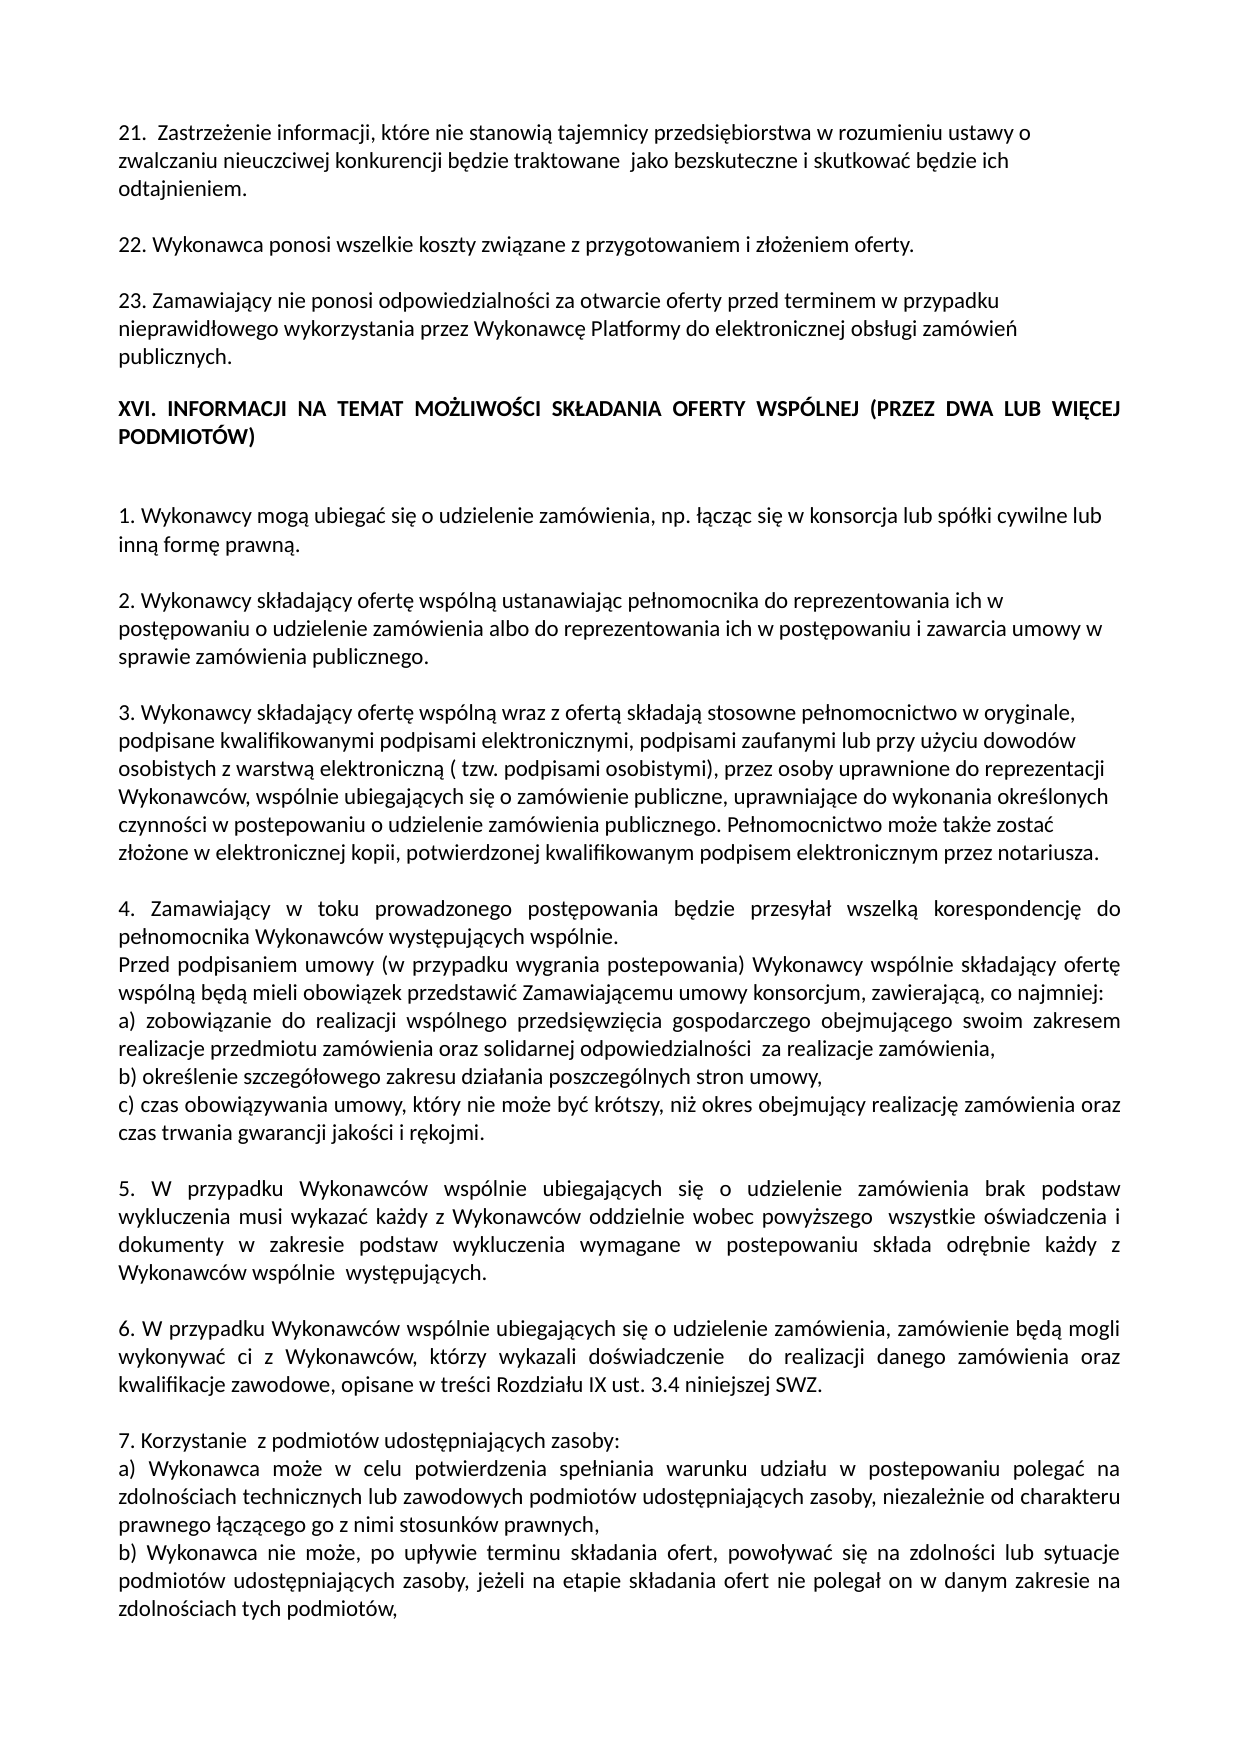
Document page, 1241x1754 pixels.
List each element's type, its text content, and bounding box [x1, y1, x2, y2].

text 1. Wykonawcy mogą ubiegać się o udzielenie zamówienia, np. łącząc się w konsorcja lub spółki cywilne lub inną formę prawną. [118, 502, 1122, 558]
text a) zobowiązanie do realizacji wspólnego przedsięwzięcia gospodarczego obejmującego swoim zakresem realizacje przedmiotu zamówienia oraz solidarnej odpowiedzialności za realizacje zamówienia, [118, 1006, 1122, 1062]
text Przed podpisaniem umowy (w przypadku wygrania postepowania) Wykonawcy wspólnie składający ofertę wspólną będą mieli obowiązek przedstawić Zamawiającemu umowy konsorcjum, zawierającą, co najmniej: [118, 950, 1122, 1006]
text b) Wykonawca nie może, po upływie terminu składania ofert, powoływać się na zdolności lub sytuacje podmiotów udostępniających zasoby, jeżeli na etapie składania ofert nie polegał on w danym zakresie na zdolnościach tych podmiotów, [118, 1538, 1122, 1622]
text 21. Zastrzeżenie informacji, które nie stanowią tajemnicy przedsiębiorstwa w rozumieniu ustawy o zwalczaniu nieuczciwej konkurencji będzie traktowane jako bezskuteczne i skutkować będzie ich odtajnieniem. [118, 118, 1122, 202]
text 22. Wykonawca ponosi wszelkie koszty związane z przygotowaniem i złożeniem oferty. [118, 230, 1122, 258]
text 23. Zamawiający nie ponosi odpowiedzialności za otwarcie oferty przed terminem w przypadku nieprawidłowego wykorzystania przez Wykonawcę Platformy do elektronicznej obsługi zamówień publicznych. [118, 286, 1122, 370]
text b) określenie szczegółowego zakresu działania poszczególnych stron umowy, [118, 1062, 1122, 1090]
text c) czas obowiązywania umowy, który nie może być krótszy, niż okres obejmujący realizację zamówienia oraz czas trwania gwarancji jakości i rękojmi. [118, 1090, 1122, 1146]
text 7. Korzystanie z podmiotów udostępniających zasoby: [118, 1426, 1122, 1454]
text 4. Zamawiający w toku prowadzonego postępowania będzie przesyłał wszelką korespondencję do pełnomocnika Wykonawców występujących wspólnie. [118, 894, 1122, 950]
text a) Wykonawca może w celu potwierdzenia spełniania warunku udziału w postepowaniu polegać na zdolnościach technicznych lub zawodowych podmiotów udostępniających zasoby, niezależnie od charakteru prawnego łączącego go z nimi stosunków prawnych, [118, 1454, 1122, 1538]
text XVI. INFORMACJI NA TEMAT MOŻLIWOŚCI SKŁADANIA OFERTY WSPÓLNEJ (PRZEZ DWA LUB WIĘCEJ PODMIOTÓW) [118, 394, 1122, 450]
text 2. Wykonawcy składający ofertę wspólną ustanawiając pełnomocnika do reprezentowania ich w postępowaniu o udzielenie zamówienia albo do reprezentowania ich w postępowaniu i zawarcia umowy w sprawie zamówienia publicznego. [118, 586, 1122, 670]
text 3. Wykonawcy składający ofertę wspólną wraz z ofertą składają stosowne pełnomocnictwo w oryginale, podpisane kwalifikowanymi podpisami elektronicznymi, podpisami zaufanymi lub przy użyciu dowodów osobistych z warstwą elektroniczną ( tzw. podpisami osobistymi), przez osoby uprawnione do reprezentacji Wykonawców, wspólnie ubiegających się o zamówienie publiczne, uprawniające do wykonania określonych czynności w postepowaniu o udzielenie zamówienia publicznego. Pełnomocnictwo może także zostać złożone w elektronicznej kopii, potwierdzonej kwalifikowanym podpisem elektronicznym przez notariusza. [118, 698, 1122, 866]
text 5. W przypadku Wykonawców wspólnie ubiegających się o udzielenie zamówienia brak podstaw wykluczenia musi wykazać każdy z Wykonawców oddzielnie wobec powyższego wszystkie oświadczenia i dokumenty w zakresie podstaw wykluczenia wymagane w postepowaniu składa odrębnie każdy z Wykonawców wspólnie występujących. [118, 1174, 1122, 1286]
text 6. W przypadku Wykonawców wspólnie ubiegających się o udzielenie zamówienia, zamówienie będą mogli wykonywać ci z Wykonawców, którzy wykazali doświadczenie do realizacji danego zamówienia oraz kwalifikacje zawodowe, opisane w treści Rozdziału IX ust. 3.4 niniejszej SWZ. [118, 1314, 1122, 1398]
